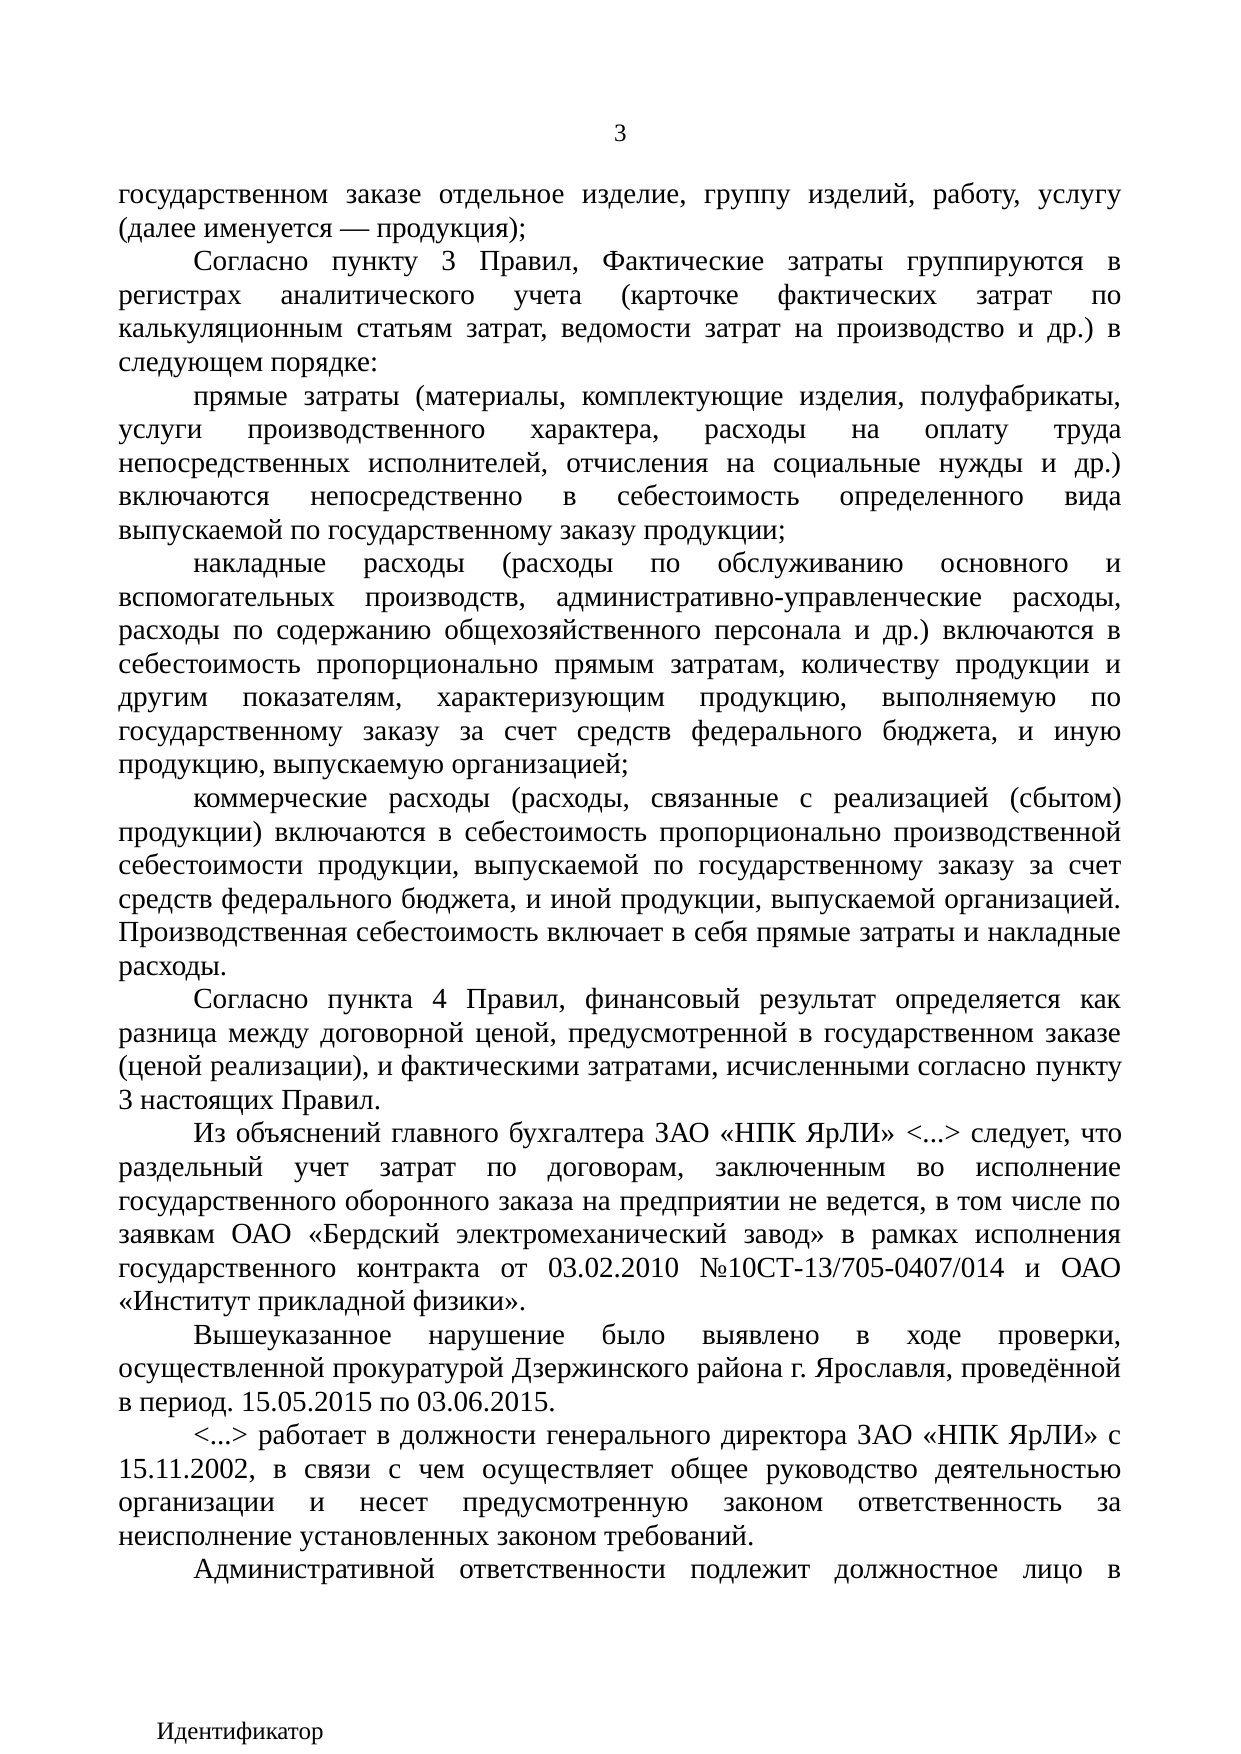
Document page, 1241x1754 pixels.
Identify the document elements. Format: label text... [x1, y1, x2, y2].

text <...> работает в должности генерального директора ЗАО «НПК ЯрЛИ» с 15.11.2002, в связи с чем осуществляет общее руководство деятельностью организации и несет предусмотренную законом ответственность за неисполнение установленных законом требований. [118, 1417, 1122, 1552]
text государственном заказе отдельное изделие, группу изделий, работу, услугу (далее именуется — продукция); [118, 176, 1122, 243]
text Из объяснений главного бухгалтера ЗАО «НПК ЯрЛИ» <...> следует, что раздельный учет затрат по договорам, заключенным во исполнение государственного оборонного заказа на предприятии не ведется, в том числе по заявкам ОАО «Бердский электромеханический завод» в рамках исполнения государственного контракта от 03.02.2010 №10СТ-13/705-0407/014 и ОАО «Институт прикладной физики». [118, 1116, 1122, 1317]
text Согласно пункта 4 Правил, финансовый результат определяется как разница между договорной ценой, предусмотренной в государственном заказе (ценой реализации), и фактическими затратами, исчисленными согласно пункту 3 настоящих Правил. [118, 981, 1122, 1116]
text коммерческие расходы (расходы, связанные с реализацией (сбытом) продукции) включаются в себестоимость пропорционально производственной себестоимости продукции, выпускаемой по государственному заказу за счет средств федерального бюджета, и иной продукции, выпускаемой организацией. Производственная себестоимость включает в себя прямые затраты и накладные расходы. [118, 780, 1122, 981]
text накладные расходы (расходы по обслуживанию основного и вспомогательных производств, административно-управленческие расходы, расходы по содержанию общехозяйственного персонала и др.) включаются в себестоимость пропорционально прямым затратам, количеству продукции и другим показателям, характеризующим продукцию, выполняемую по государственному заказу за счет средств федерального бюджета, и иную продукцию, выпускаемую организацией; [118, 545, 1122, 780]
text Административной ответственности подлежит должностное лицо в [118, 1552, 1122, 1585]
text Согласно пункту 3 Правил, Фактические затраты группируются в регистрах аналитического учета (карточке фактических затрат по калькуляционным статьям затрат, ведомости затрат на производство и др.) в следующем порядке: [118, 243, 1122, 378]
text прямые затраты (материалы, комплектующие изделия, полуфабрикаты, услуги производственного характера, расходы на оплату труда непосредственных исполнителей, отчисления на социальные нужды и др.) включаются непосредственно в себестоимость определенного вида выпускаемой по государственному заказу продукции; [118, 378, 1122, 545]
text Вышеуказанное нарушение было выявлено в ходе проверки, осуществленной прокуратурой Дзержинского района г. Ярославля, проведённой в период. 15.05.2015 по 03.06.2015. [118, 1317, 1122, 1417]
